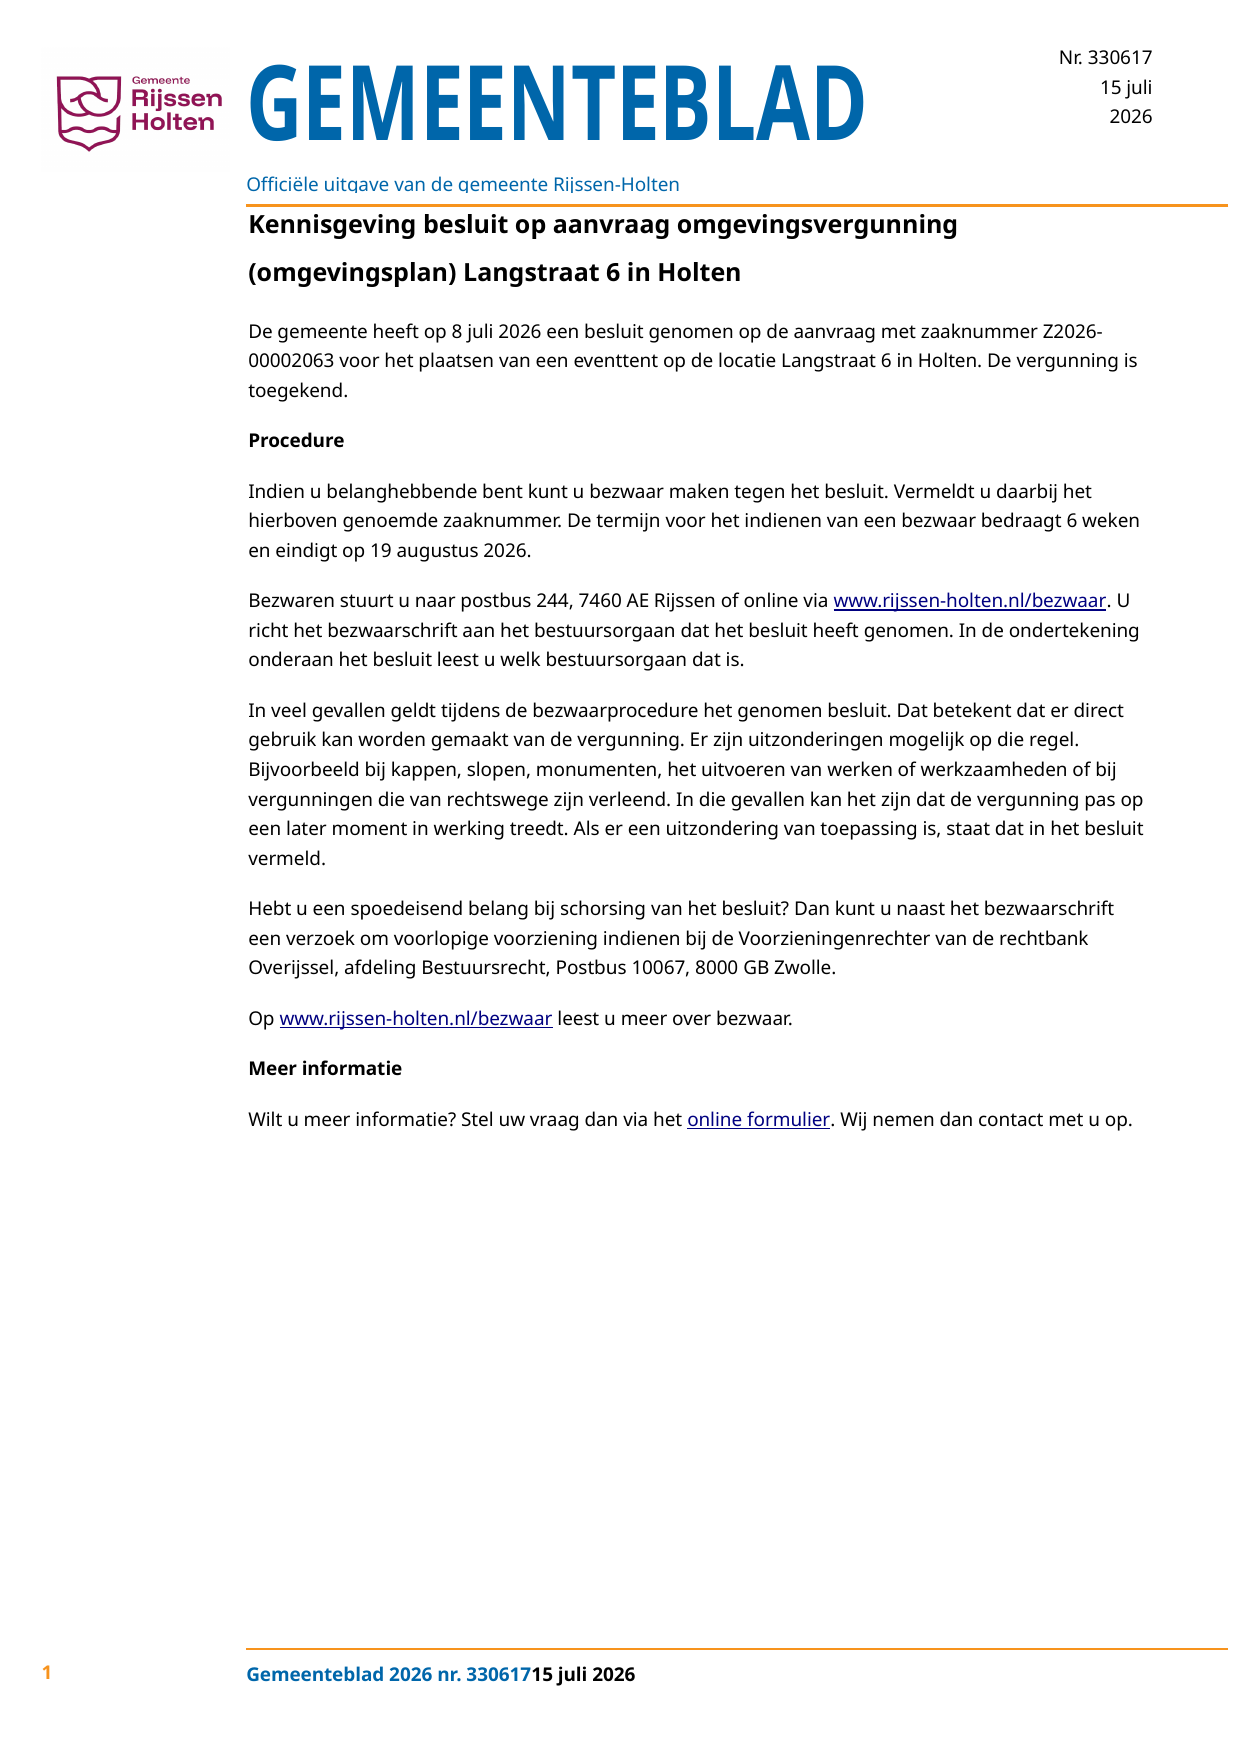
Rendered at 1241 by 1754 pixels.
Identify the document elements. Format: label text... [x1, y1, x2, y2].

text De gemeente heeft op 8 juli 2026 een besluit genomen op de aanvraag met zaaknummer Z2026-00002063 voor het plaatsen van een eventtent op de locatie Langstraat 6 in Holten. De vergunning is toegekend. [248, 318, 1152, 403]
text Procedure [248, 427, 1152, 453]
text Indien u belanghebbende bent kunt u bezwaar maken tegen het besluit. Vermeldt u daarbij het hierboven genoemde zaaknummer. De termijn voor het indienen van een bezwaar bedraagt 6 weken en eindigt op 19 augustus 2026. [248, 478, 1152, 563]
text Bezwaren stuurt u naar postbus 244, 7460 AE Rijssen of online via www.rijssen-holten.nl/bezwaar. U richt het bezwaarschrift aan het bestuursorgaan dat het besluit heeft genomen. In de ondertekening onderaan het besluit leest u welk bestuursorgaan dat is. [248, 587, 1152, 672]
text Hebt u een spoedeisend belang bij schorsing van het besluit? Dan kunt u naast het bezwaarschrift een verzoek om voorlopige voorziening indienen bij de Voorzieningenrechter van de rechtbank Overijssel, afdeling Bestuursrecht, Postbus 10067, 8000 GB Zwolle. [248, 895, 1152, 980]
text Op www.rijssen-holten.nl/bezwaar leest u meer over bezwaar. [248, 1005, 1152, 1031]
text In veel gevallen geldt tijdens de bezwaarprocedure het genomen besluit. Dat betekent dat er direct gebruik kan worden gemaakt van de vergunning. Er zijn uitzonderingen mogelijk op die regel. Bijvoorbeeld bij kappen, slopen, monumenten, het uitvoeren van werken of werkzaamheden of bij vergunningen die van rechtswege zijn verleend. In die gevallen kan het zijn dat de vergunning pas op een later moment in werking treedt. Als er een uitzondering van toepassing is, staat dat in het besluit vermeld. [248, 697, 1152, 871]
picture [41, 47, 231, 172]
text Kennisgeving besluit op aanvraag omgevingsvergunning (omgevingsplan) Langstraat 6 in Holten [248, 207, 1152, 288]
text Wilt u meer informatie? Stel uw vraag dan via het online formulier. Wij nemen dan contact met u op. [248, 1106, 1152, 1132]
text Meer informatie [248, 1055, 1152, 1081]
